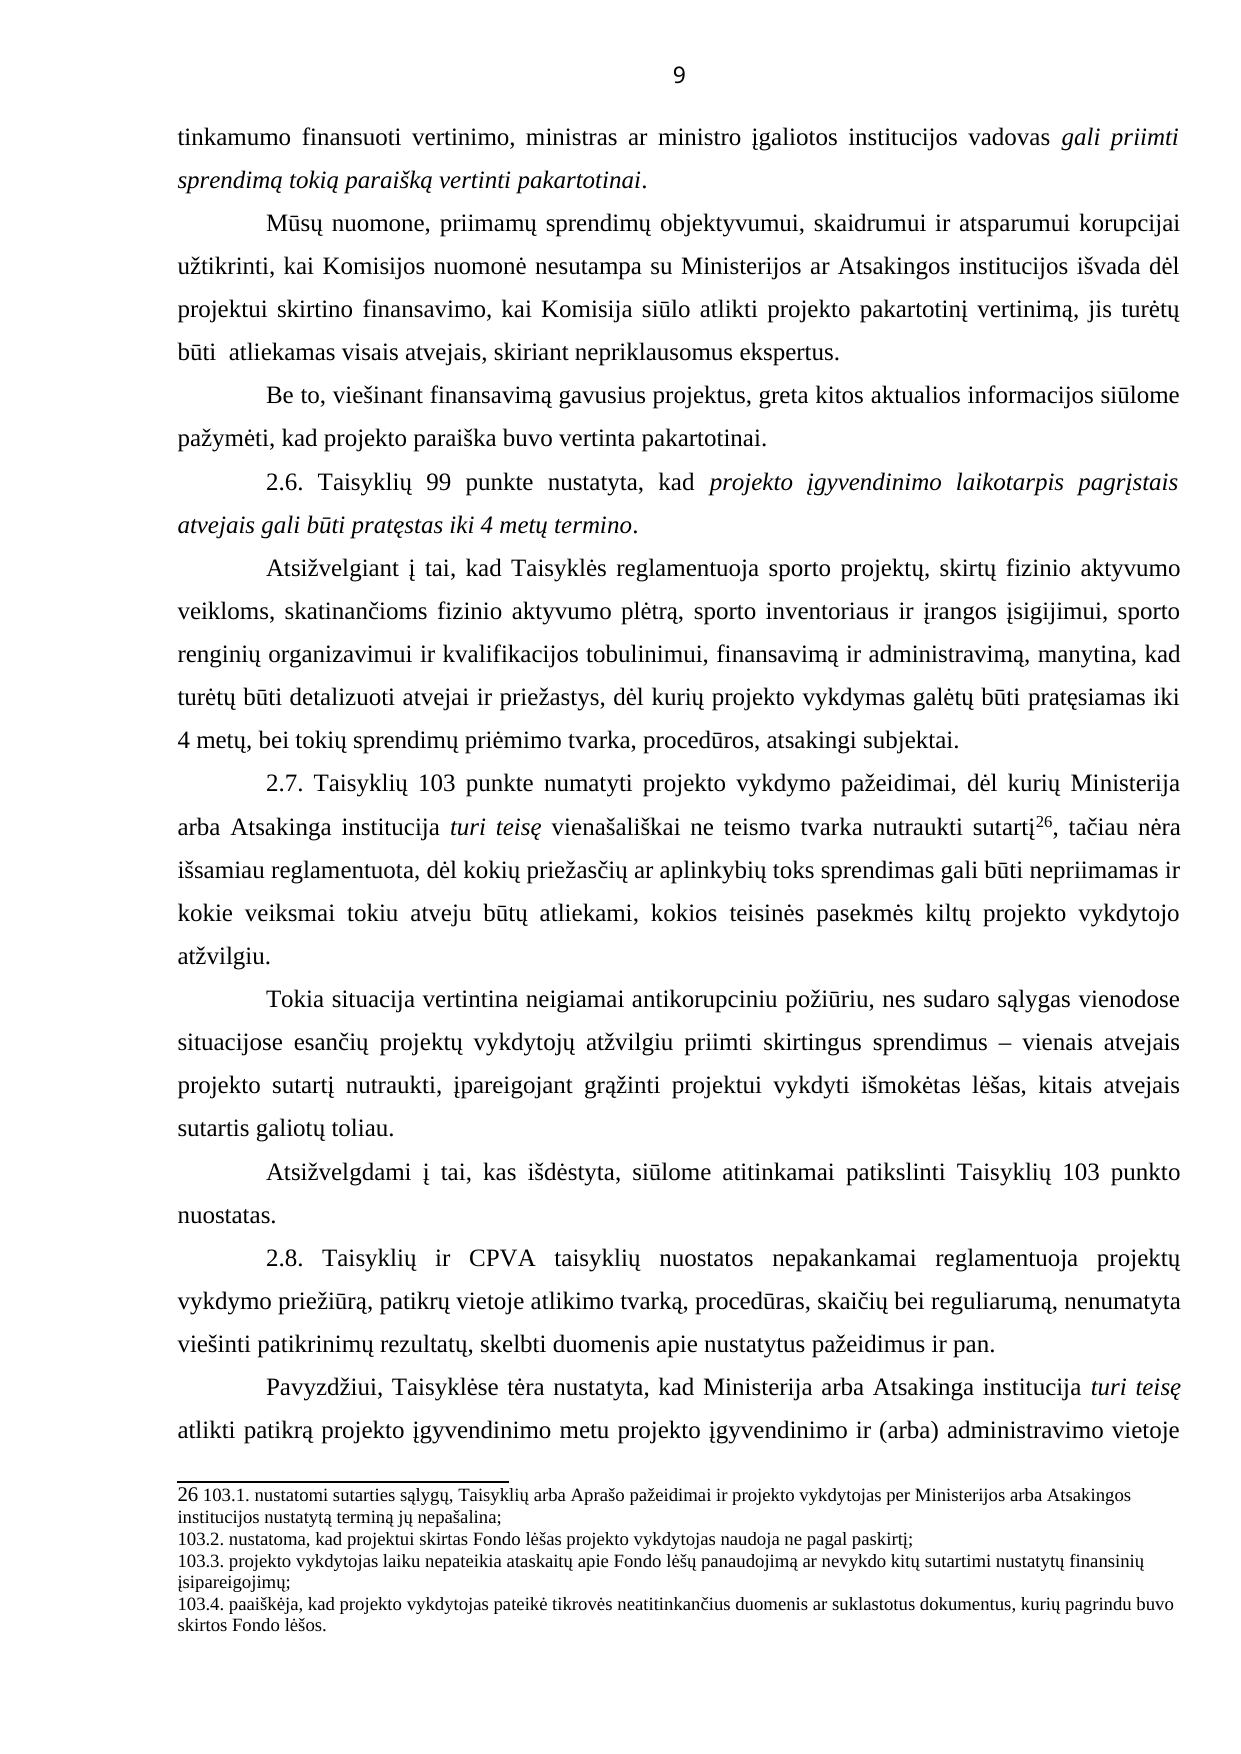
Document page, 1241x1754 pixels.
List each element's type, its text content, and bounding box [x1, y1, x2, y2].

text Mūsų nuomone, priimamų sprendimų objektyvumui, skaidrumui ir atsparumui korupcijai užtikrinti, kai Komisijos nuomonė nesutampa su Ministerijos ar Atsakingos institucijos išvada dėl projektui skirtino finansavimo, kai Komisija siūlo atlikti projekto pakartotinį vertinimą, jis turėtų būti atliekamas visais atvejais, skiriant nepriklausomus ekspertus. [177, 208, 1181, 366]
text 103.1. nustatomi sutarties sąlygų, Taisyklių arba Aprašo pažeidimai ir projekto vykdytojas per Ministerijos arba Atsakingos institucijos nustatytą terminą jų nepašalina; [177, 1482, 1181, 1528]
text Pavyzdžiui, Taisyklėse tėra nustatyta, kad Ministerija arba Atsakinga institucija turi teisę atlikti patikrą projekto įgyvendinimo metu projekto įgyvendinimo ir (arba) administravimo vietoje [177, 1372, 1181, 1444]
text Atsižvelgiant į tai, kad Taisyklės reglamentuoja sporto projektų, skirtų fizinio aktyvumo veikloms, skatinančioms fizinio aktyvumo plėtrą, sporto inventoriaus ir įrangos įsigijimui, sporto renginių organizavimui ir kvalifikacijos tobulinimui, finansavimą ir administravimą, manytina, kad turėtų būti detalizuoti atvejai ir priežastys, dėl kurių projekto vykdymas galėtų būti pratęsiamas iki 4 metų, bei tokių sprendimų priėmimo tvarka, procedūros, atsakingi subjektai. [177, 553, 1181, 754]
text tinkamumo finansuoti vertinimo, ministras ar ministro įgaliotos institucijos vadovas gali priimti sprendimą tokią paraišką vertinti pakartotinai. [177, 122, 1181, 193]
text 2.8. Taisyklių ir CPVA taisyklių nuostatos nepakankamai reglamentuoja projektų vykdymo priežiūrą, patikrų vietoje atlikimo tvarką, procedūras, skaičių bei reguliarumą, nenumatyta viešinti patikrinimų rezultatų, skelbti duomenis apie nustatytus pažeidimus ir pan. [177, 1243, 1181, 1358]
text Atsižvelgdami į tai, kas išdėstyta, siūlome atitinkamai patikslinti Taisyklių 103 punkto nuostatas. [177, 1157, 1181, 1228]
text Tokia situacija vertintina neigiamai antikorupciniu požiūriu, nes sudaro sąlygas vienodose situacijose esančių projektų vykdytojų atžvilgiu priimti skirtingus sprendimus – vienais atvejais projekto sutartį nutraukti, įpareigojant grąžinti projektui vykdyti išmokėtas lėšas, kitais atvejais sutartis galiotų toliau. [177, 984, 1181, 1142]
text 103.3. projekto vykdytojas laiku nepateikia ataskaitų apie Fondo lėšų panaudojimą ar nevykdo kitų sutartimi nustatytų finansinių įsipareigojimų; [177, 1549, 1181, 1593]
text 103.4. paaiškėja, kad projekto vykdytojas pateikė tikrovės neatitinkančius duomenis ar suklastotus dokumentus, kurių pagrindu buvo skirtos Fondo lėšos. [177, 1593, 1181, 1636]
text 2.6. Taisyklių 99 punkte nustatyta, kad projekto įgyvendinimo laikotarpis pagrįstais atvejais gali būti pratęstas iki 4 metų termino. [177, 467, 1181, 538]
text 2.7. Taisyklių 103 punkte numatyti projekto vykdymo pažeidimai, dėl kurių Ministerija arba Atsakinga institucija turi teisę vienašališkai ne teismo tvarka nutraukti sutartį, tačiau nėra išsamiau reglamentuota, dėl kokių priežasčių ar aplinkybių toks sprendimas gali būti nepriimamas ir kokie veiksmai tokiu atveju būtų atliekami, kokios teisinės pasekmės kiltų projekto vykdytojo atžvilgiu. [177, 768, 1181, 970]
text 103.2. nustatoma, kad projektui skirtas Fondo lėšas projekto vykdytojas naudoja ne pagal paskirtį; [177, 1528, 1181, 1549]
text Be to, viešinant finansavimą gavusius projektus, greta kitos aktualios informacijos siūlome pažymėti, kad projekto paraiška buvo vertinta pakartotinai. [177, 380, 1181, 452]
